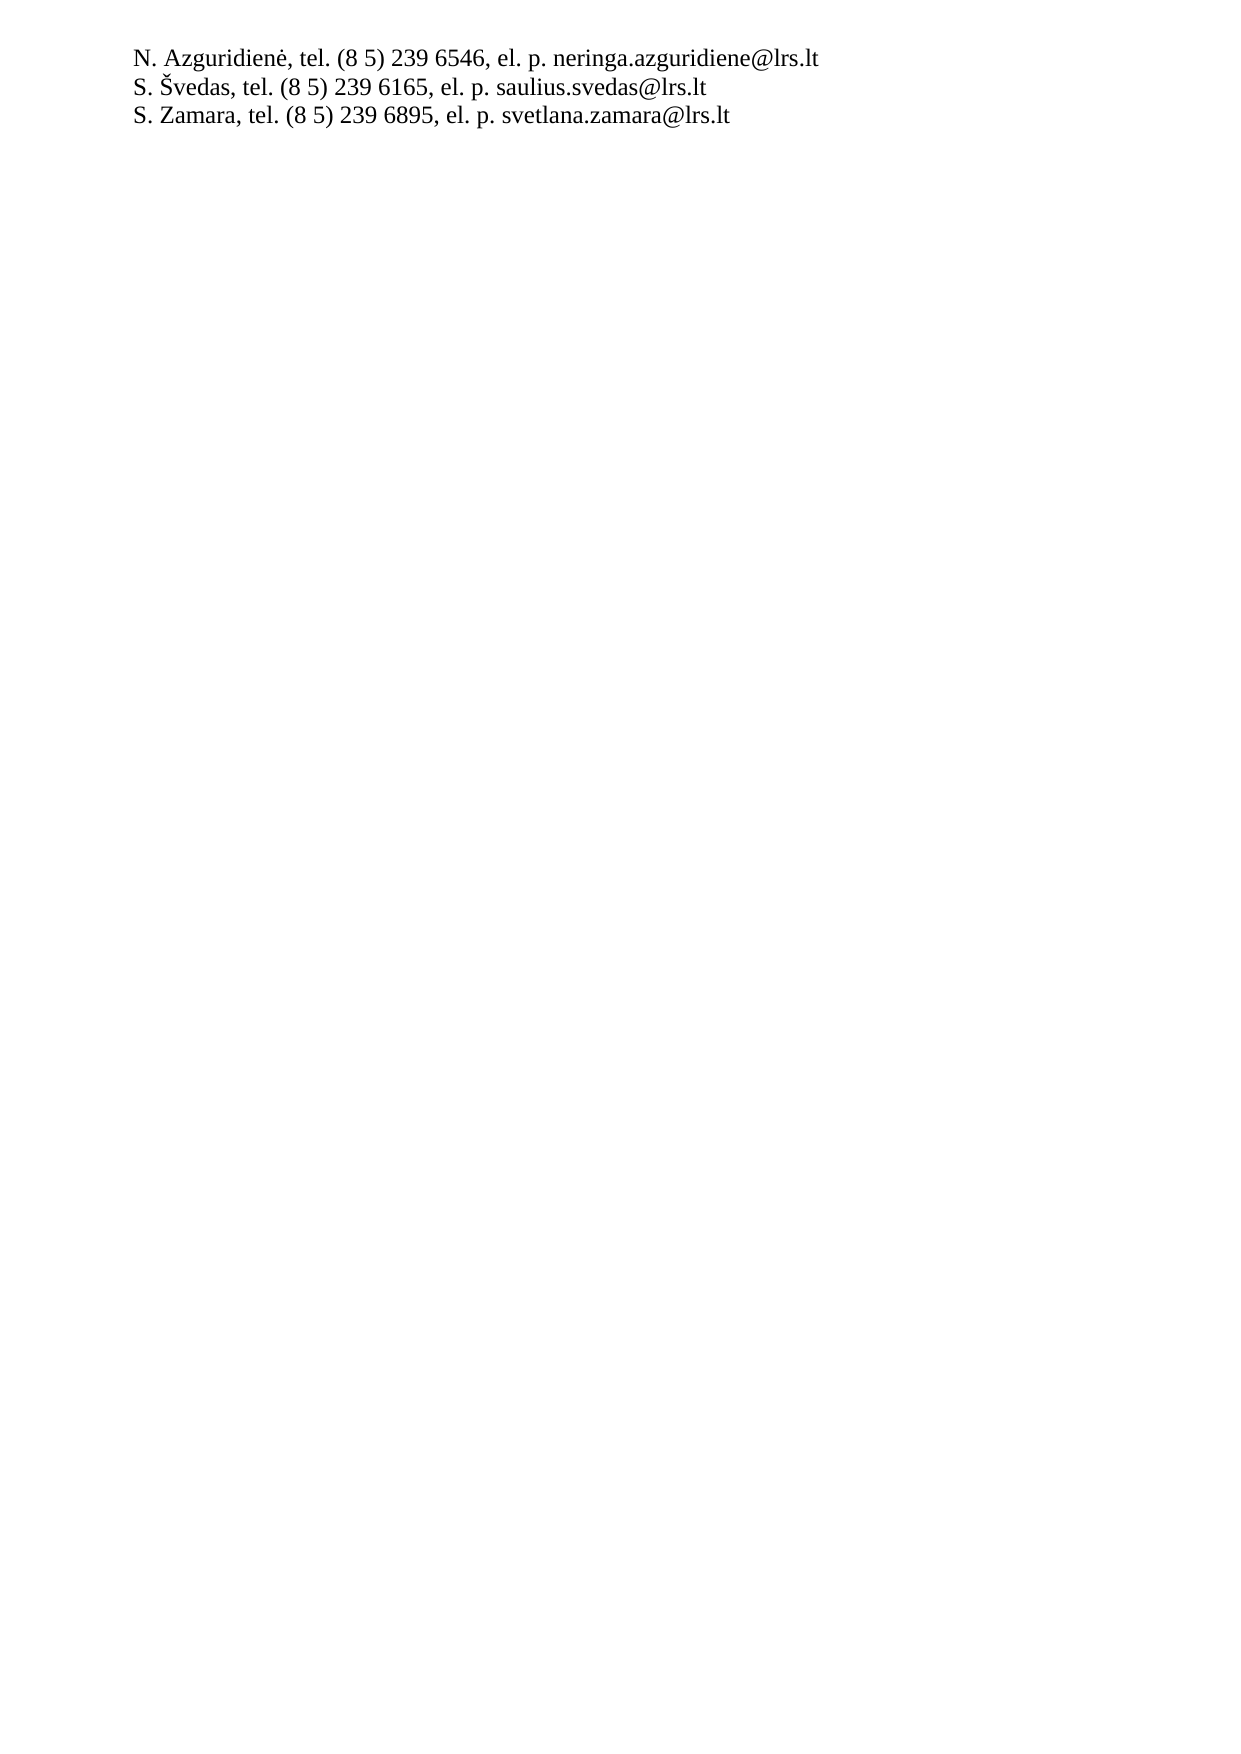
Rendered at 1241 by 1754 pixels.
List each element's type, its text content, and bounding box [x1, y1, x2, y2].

text S. Zamara, tel. (8 5) 239 6895, el. p. svetlana.zamara@lrs.lt [133, 101, 1181, 129]
text N. Azguridienė, tel. (8 5) 239 6546, el. p. neringa.azguridiene@lrs.lt [133, 43, 1181, 72]
text S. Švedas, tel. (8 5) 239 6165, el. p. saulius.svedas@lrs.lt [133, 72, 1181, 101]
